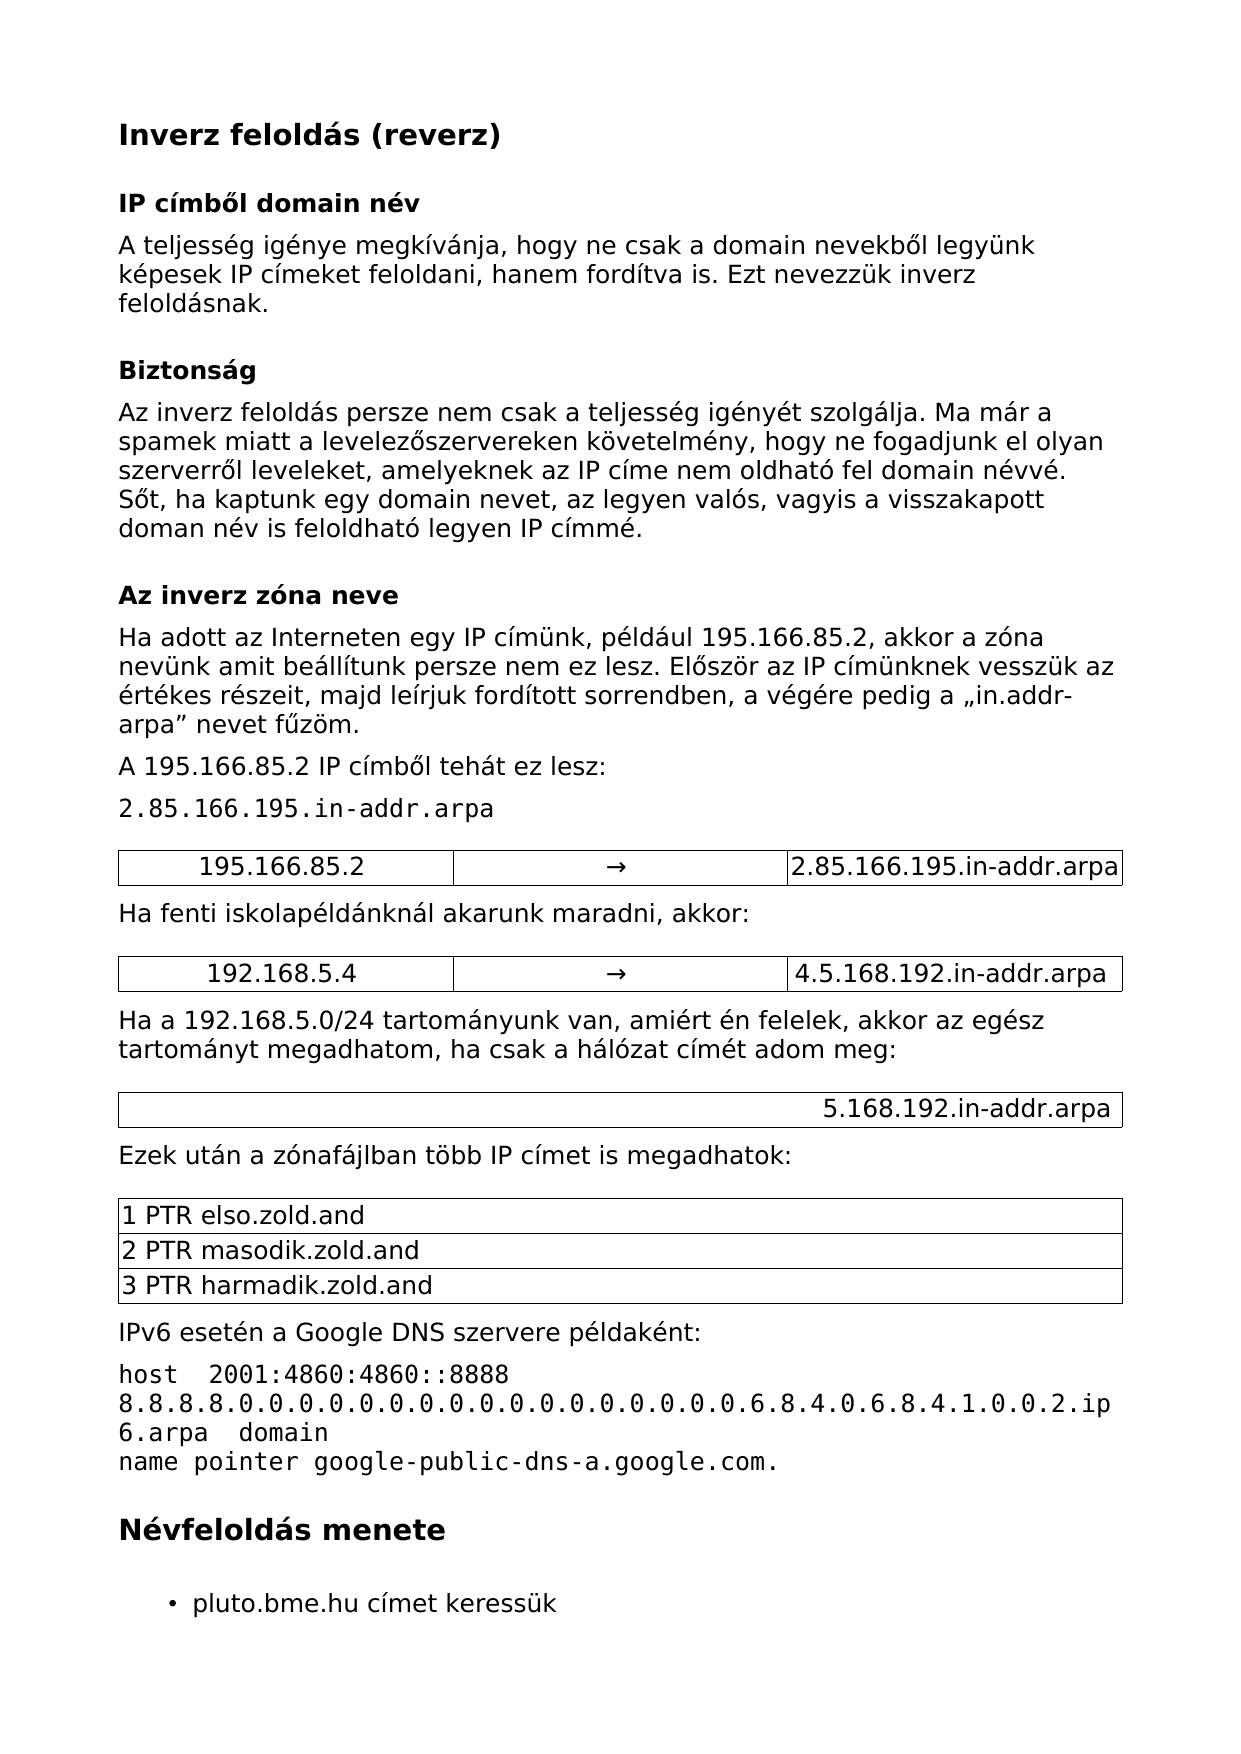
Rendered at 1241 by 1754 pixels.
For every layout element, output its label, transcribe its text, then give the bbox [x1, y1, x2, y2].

table_cell 3 PTR harmadik.zold.and [119, 1269, 1122, 1303]
text 2.85.166.195.in-addr.arpa [118, 794, 1122, 823]
table_header 1 PTR elso.zold.and [119, 1199, 1122, 1233]
table_header → [454, 957, 787, 991]
table_cell 2 PTR masodik.zold.and [119, 1234, 1122, 1268]
subtitle Biztonság [118, 356, 1122, 385]
text A 195.166.85.2 IP címből tehát ez lesz: [118, 752, 1122, 781]
text Ha fenti iskolapéldánknál akarunk maradni, akkor: [118, 899, 1122, 929]
table_header 2.85.166.195.in-addr.arpa [788, 851, 1122, 884]
subtitle IP címből domain név [118, 189, 1122, 219]
text A teljesség igénye megkívánja, hogy ne csak a domain nevekből legyünk képesek IP címeket feloldani, hanem fordítva is. Ezt nevezzük inverz feloldásnak. [118, 231, 1122, 319]
subtitle Névfeloldás menete [118, 1513, 1122, 1547]
table_header → [454, 851, 787, 884]
table_header 4.5.168.192.in-addr.arpa [788, 957, 1122, 991]
table_header 195.166.85.2 [119, 851, 453, 884]
text Ha a 192.168.5.0/24 tartományunk van, amiért én felelek, akkor az egész tartományt megadhatom, ha csak a hálózat címét adom meg: [118, 1006, 1122, 1064]
text Az inverz feloldás persze nem csak a teljesség igényét szolgálja. Ma már a spamek miatt a levelezőszervereken követelmény, hogy ne fogadjunk el olyan szerverről leveleket, amelyeknek az IP címe nem oldható fel domain névvé. Sőt, ha kaptunk egy domain nevet, az legyen valós, vagyis a visszakapott doman név is feloldható legyen IP címmé. [118, 398, 1122, 544]
list pluto.bme.hu címet keressük [177, 1589, 1122, 1618]
text IPv6 esetén a Google DNS szervere példaként: [118, 1318, 1122, 1347]
subtitle Inverz feloldás (reverz) [118, 118, 1122, 152]
text Ha adott az Interneten egy IP címünk, például 195.166.85.2, akkor a zóna nevünk amit beállítunk persze nem ez lesz. Először az IP címünknek vesszük az értékes részeit, majd leírjuk fordított sorrendben, a végére pedig a „in.addr-arpa” nevet fűzöm. [118, 623, 1122, 739]
text Ezek után a zónafájlban több IP címet is megadhatok: [118, 1142, 1122, 1171]
table_header 192.168.5.4 [119, 957, 453, 991]
text host 2001:4860:4860::8888 8.8.8.8.0.0.0.0.0.0.0.0.0.0.0.0.0.0.0.0.0.6.8.4.0.6.8.4.1.0.0.2.ip6.arpa domain name pointer google-public-dns-a.google.com. [118, 1360, 1122, 1477]
subtitle Az inverz zóna neve [118, 581, 1122, 610]
table_header 5.168.192.in-addr.arpa [119, 1093, 1122, 1127]
